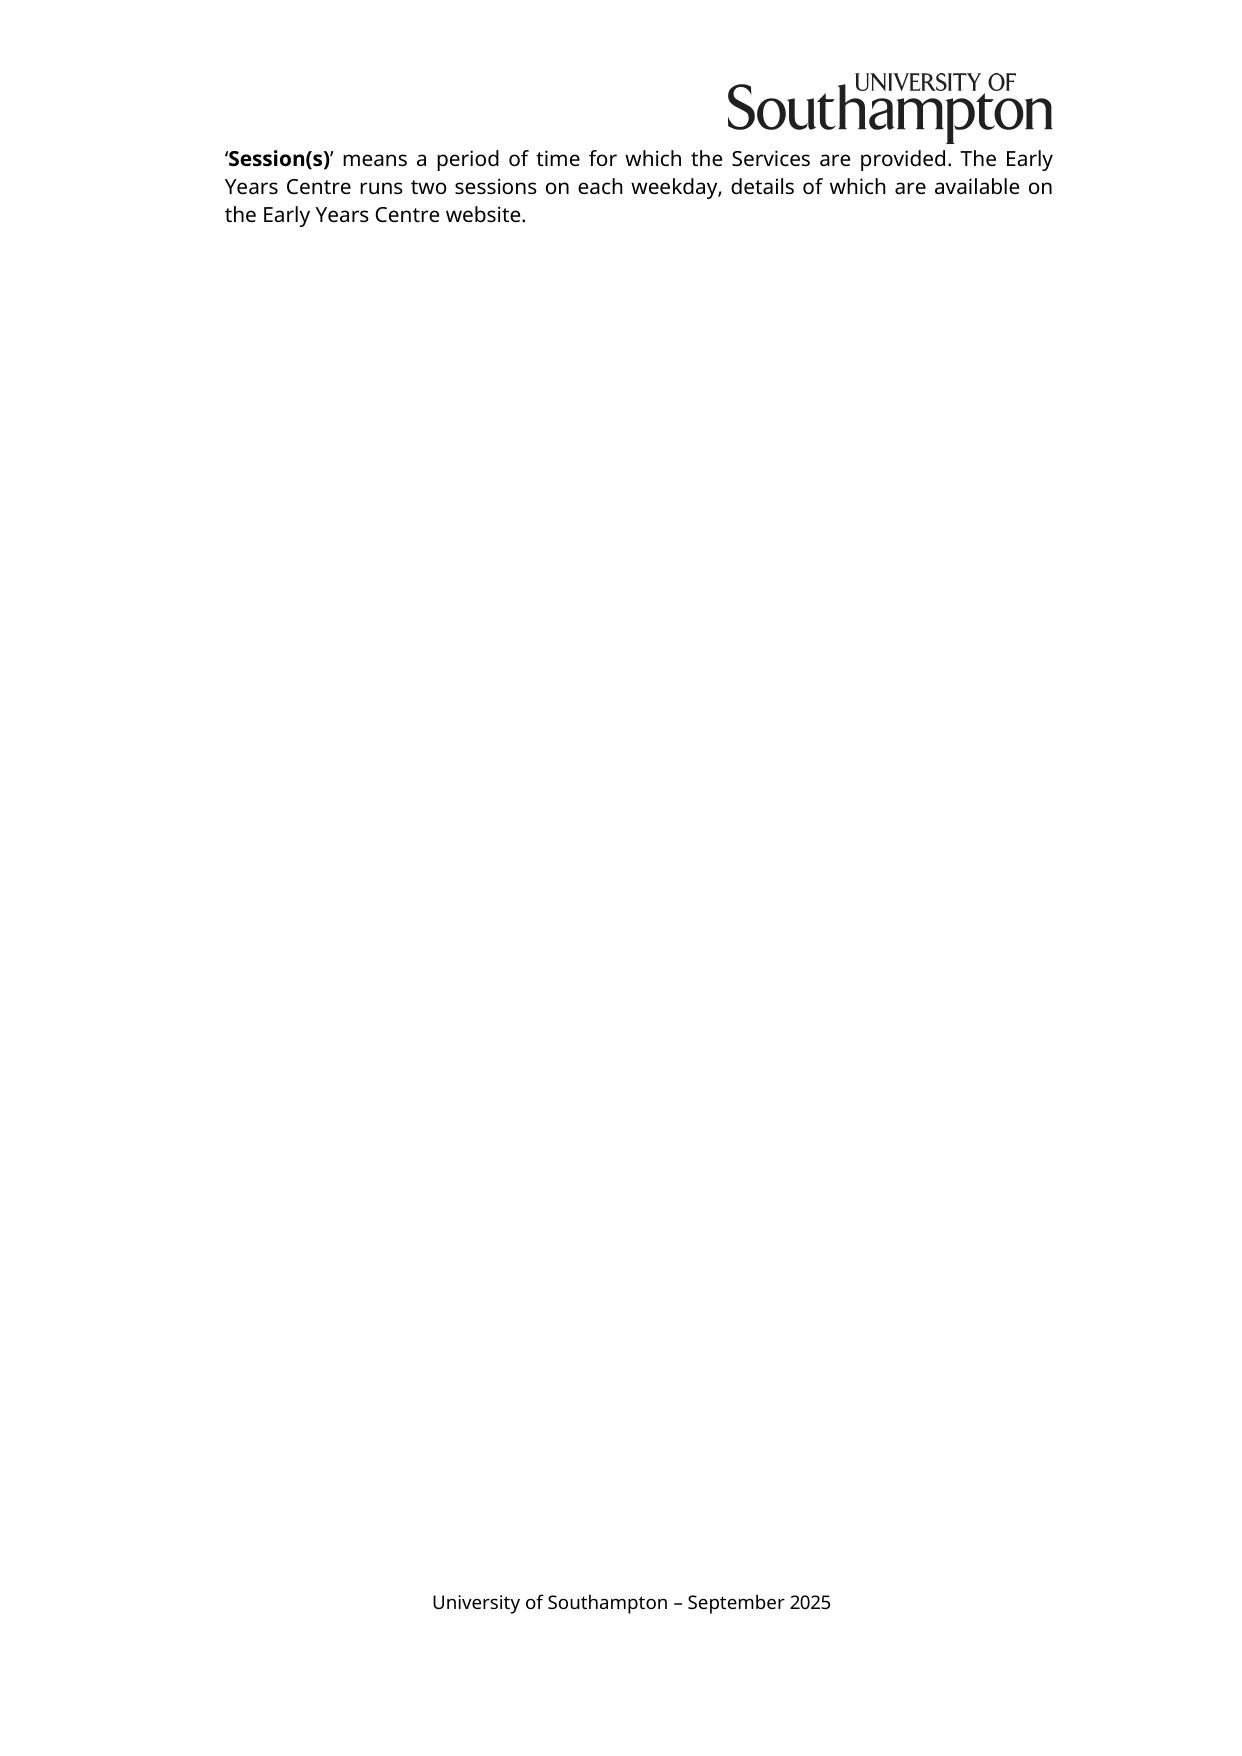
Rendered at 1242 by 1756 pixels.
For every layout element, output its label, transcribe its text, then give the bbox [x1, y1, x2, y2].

text ‘Session(s)’ means a period of time for which the Services are provided. The Early Years Centre runs two sessions on each weekday, details of which are available on the Early Years Centre website. [224, 144, 1055, 229]
